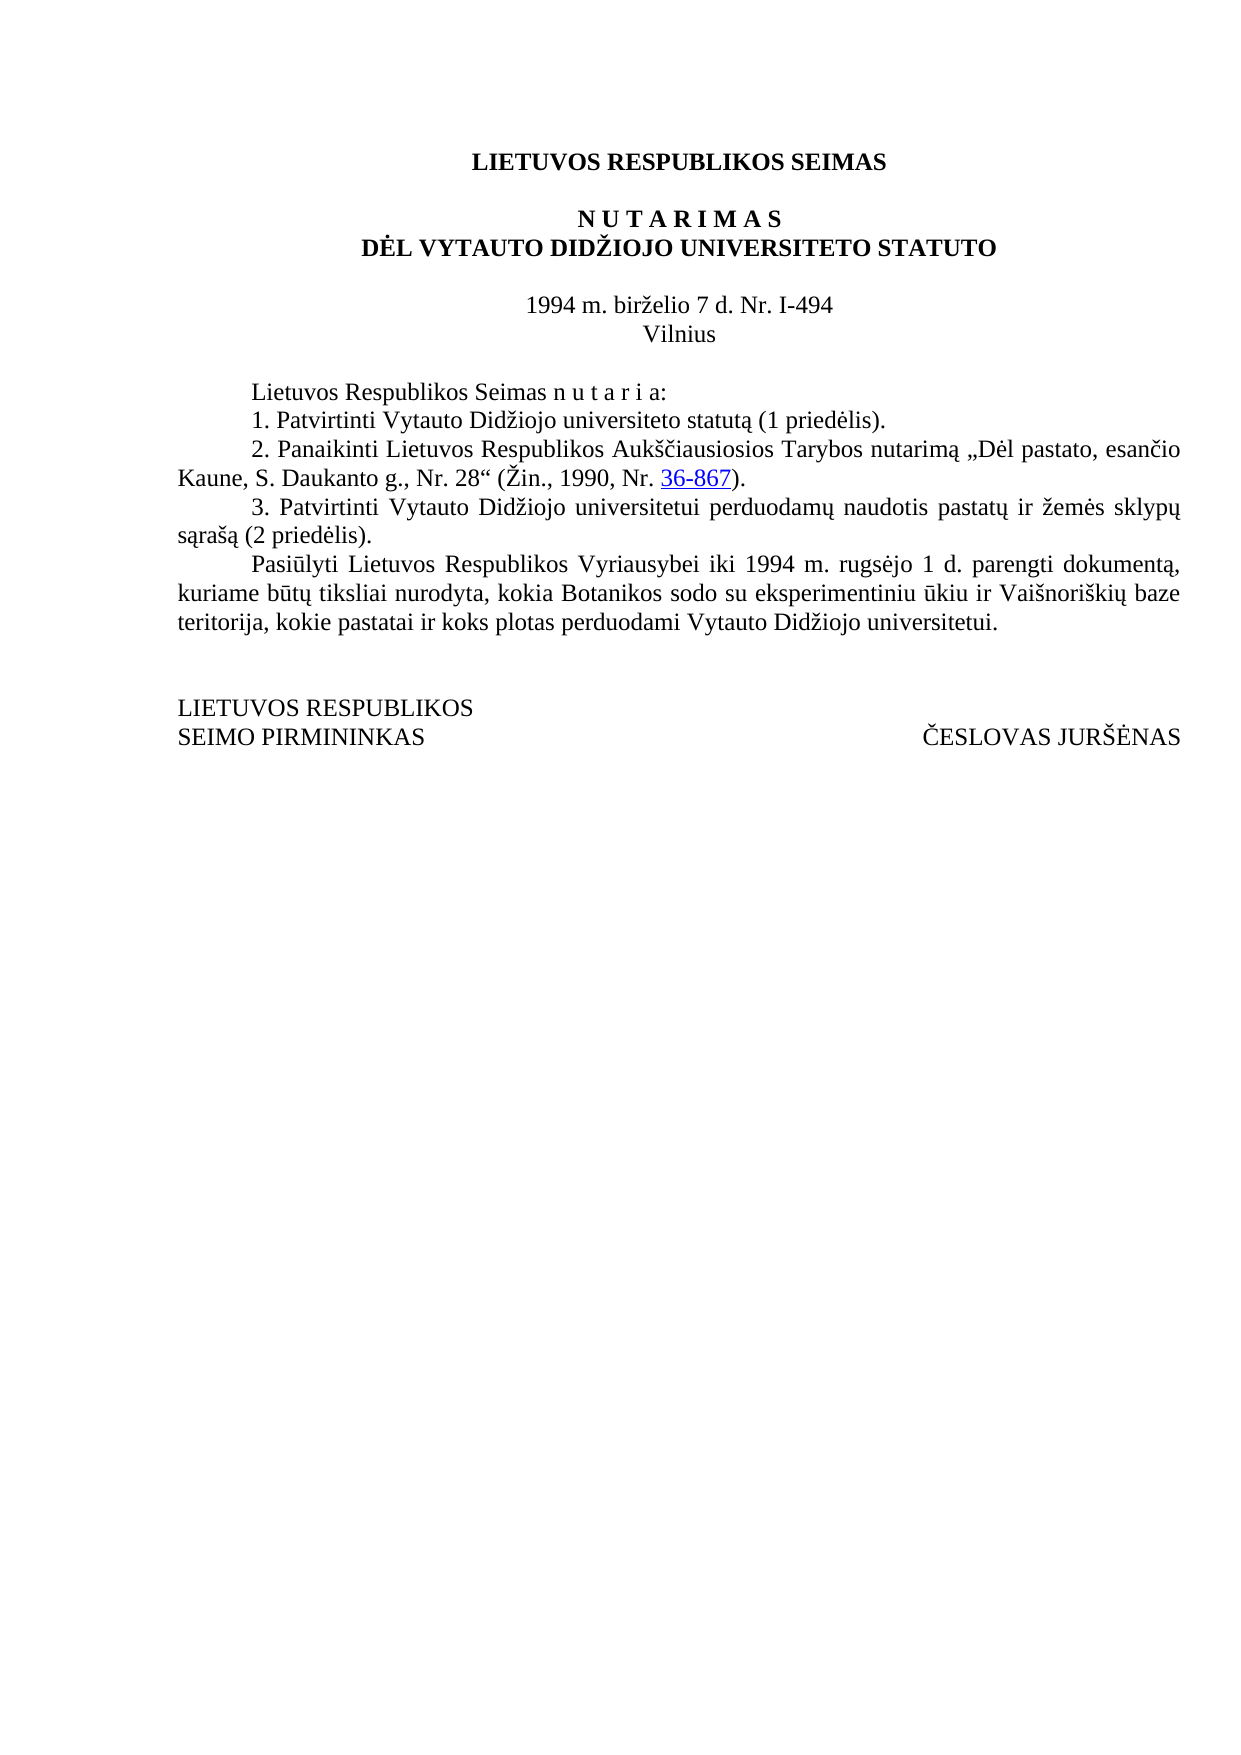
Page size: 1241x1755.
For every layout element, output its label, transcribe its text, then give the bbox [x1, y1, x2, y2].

text Vilnius [177, 319, 1181, 348]
text N U T A R I M A S [177, 204, 1181, 233]
text 3. Patvirtinti Vytauto Didžiojo universitetui perduodamų naudotis pastatų ir žemės sklypų sąrašą (2 priedėlis). [177, 492, 1181, 549]
text Lietuvos Respublikos Seimas nutaria: [177, 377, 1181, 406]
text LIETUVOS RESPUBLIKOS SEIMAS [177, 147, 1181, 176]
text Pasiūlyti Lietuvos Respublikos Vyriausybei iki 1994 m. rugsėjo 1 d. parengti dokumentą, kuriame būtų tiksliai nurodyta, kokia Botanikos sodo su eksperimentiniu ūkiu ir Vaišnoriškių baze teritorija, kokie pastatai ir koks plotas perduodami Vytauto Didžiojo universitetui. [177, 549, 1181, 636]
text 1. Patvirtinti Vytauto Didžiojo universiteto statutą (1 priedėlis). [177, 406, 1181, 434]
text DĖL VYTAUTO DIDŽIOJO UNIVERSITETO STATUTO [177, 233, 1181, 262]
text 2. Panaikinti Lietuvos Respublikos Aukščiausiosios Tarybos nutarimą „Dėl pastato, esančio Kaune, S. Daukanto g., Nr. 28“ (Žin., 1990, Nr. 36-867). [177, 434, 1181, 492]
text 1994 m. birželio 7 d. Nr. I-494 [177, 291, 1181, 319]
text SEIMO PIRMININKAS ČESLOVAS JURŠĖNAS [177, 722, 1181, 751]
text LIETUVOS RESPUBLIKOS [177, 693, 1181, 722]
